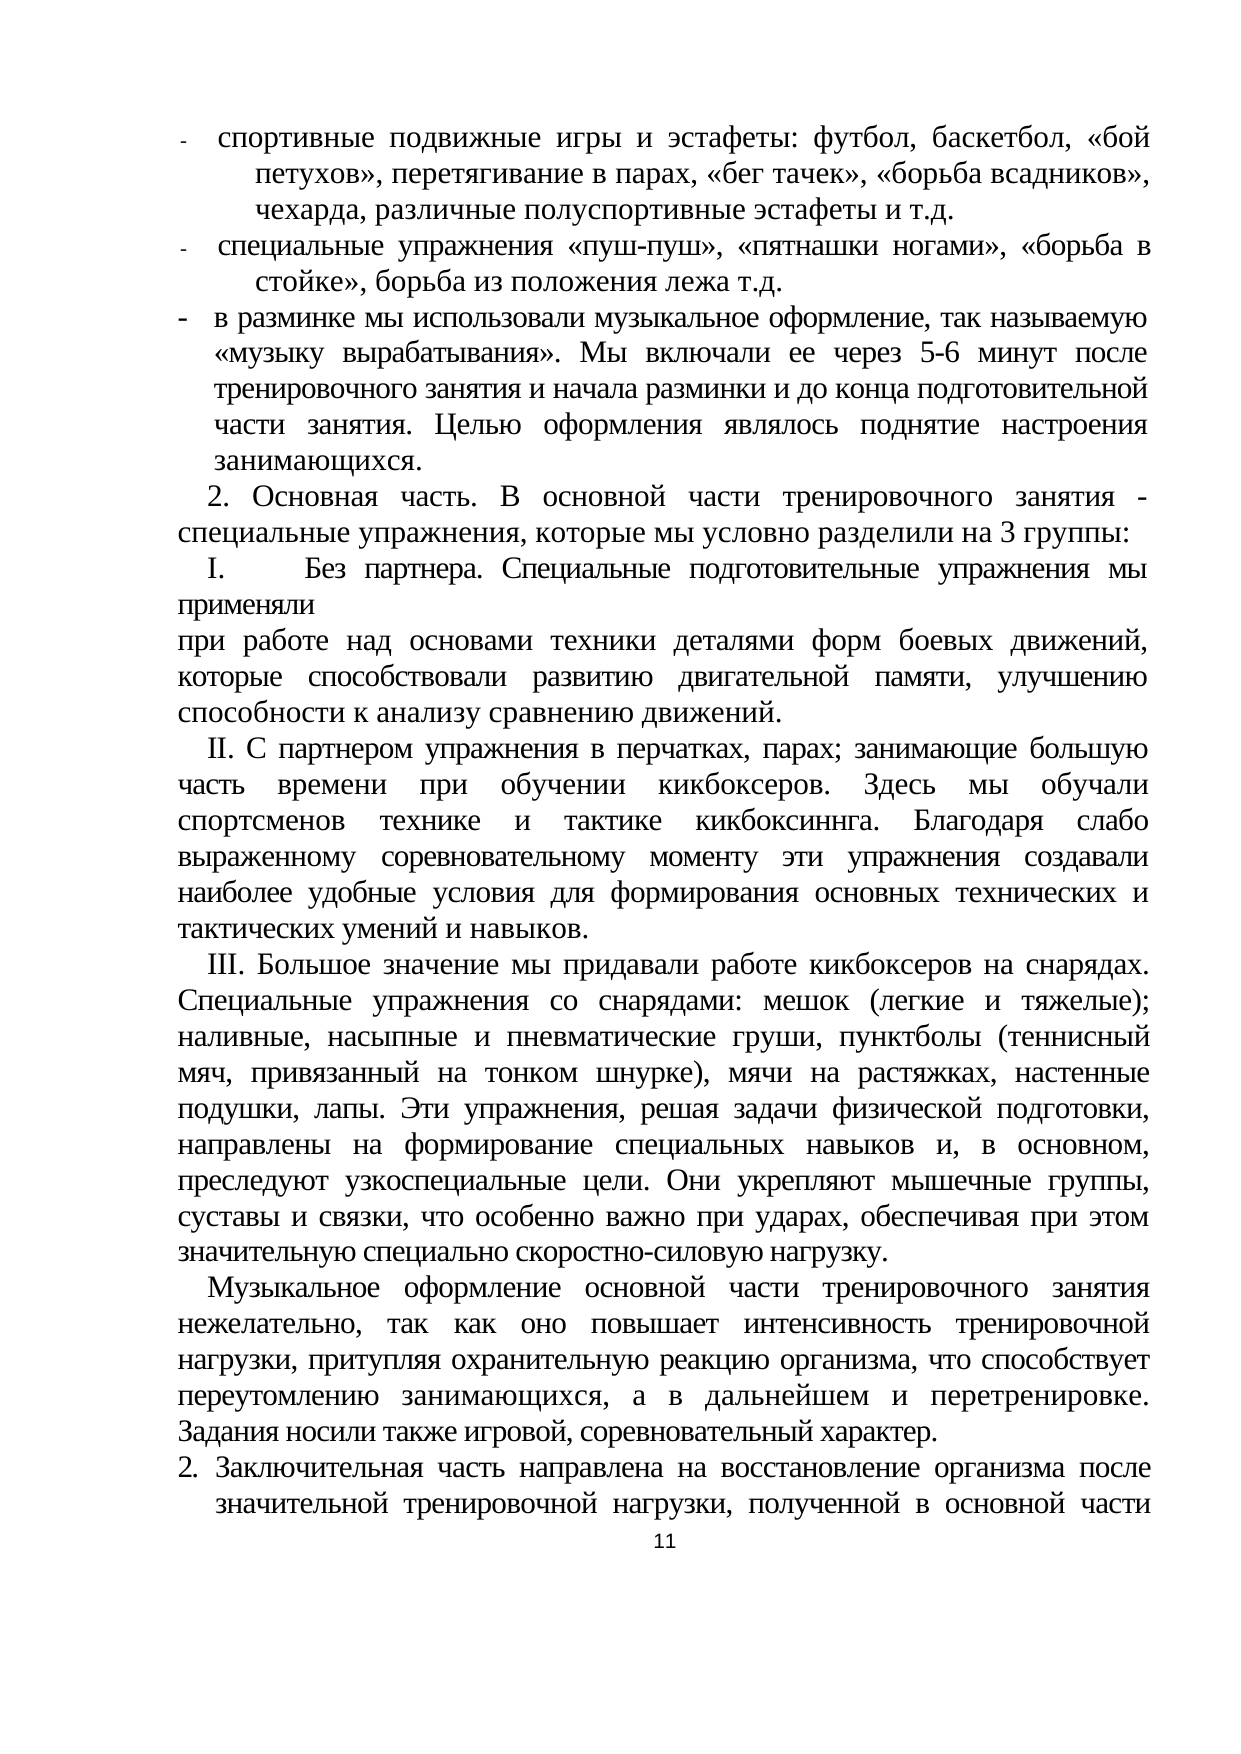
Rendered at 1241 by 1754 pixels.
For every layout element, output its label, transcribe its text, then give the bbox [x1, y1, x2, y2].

list спортивные подвижные игры и эстафеты: футбол, баскетбол, «бой петухов», перетягивание в парах, «бег тачек», «борьба всадников», чехарда, различные полуспортивные эстафеты и т.д. [180, 118, 1151, 226]
text 2. Основная часть. В основной части тренировочного занятия - специальные упражнения, которые мы условно разделили на 3 группы: [177, 477, 1148, 549]
text I. Без партнера. Специальные подготовительные упражнения мы применяли при работе над основами техники деталями форм боевых движений, которые способствовали развитию двигательной памяти, улучшению способности к анализу сравнению движений. [177, 549, 1148, 729]
text - в разминке мы использовали музыкальное оформление, так называемую «музыку вырабатывания». Мы включали ее через 5-6 минут после тренировочного занятия и начала разминки и до конца подготовительной части занятия. Целью оформления являлось поднятие настроения занимающихся. [177, 298, 1148, 477]
text Музыкальное оформление основной части тренировочного занятия нежелательно, так как оно повышает интенсивность тренировочной нагрузки, притупляя охранительную реакцию организма, что способствует переутомлению занимающихся, а в дальнейшем и перетренировке. Задания носили также игровой, соревновательный характер. [177, 1269, 1150, 1448]
text 2. Заключительная часть направлена на восстановление организма после значительной тренировочной нагрузки, полученной в основной части [177, 1448, 1152, 1520]
text III. Большое значение мы придавали работе кикбоксеров на снарядах. Специальные упражнения со снарядами: мешок (легкие и тяжелые); наливные, насыпные и пневматические груши, пунктболы (теннисный мяч, привязанный на тонком шнурке), мячи на растяжках, настенные подушки, лапы. Эти упражнения, решая задачи физической подготовки, направлены на формирование специальных навыков и, в основном, преследуют узкоспециальные цели. Они укрепляют мышечные группы, суставы и связки, что особенно важно при ударах, обеспечивая при этом значительную специально скоростно-силовую нагрузку. [177, 945, 1150, 1269]
list специальные упражнения «пуш-пуш», «пятнашки ногами», «борьба в стойке», борьба из положения лежа т.д. [180, 226, 1152, 298]
text II. С партнером упражнения в перчатках, парах; занимающие большую часть времени при обучении кикбоксеров. Здесь мы обучали спортсменов технике и тактике кикбоксиннга. Благодаря слабо выраженному соревновательному моменту эти упражнения создавали наиболее удобные условия для формирования основных технических и тактических умений и навыков. [177, 729, 1149, 945]
